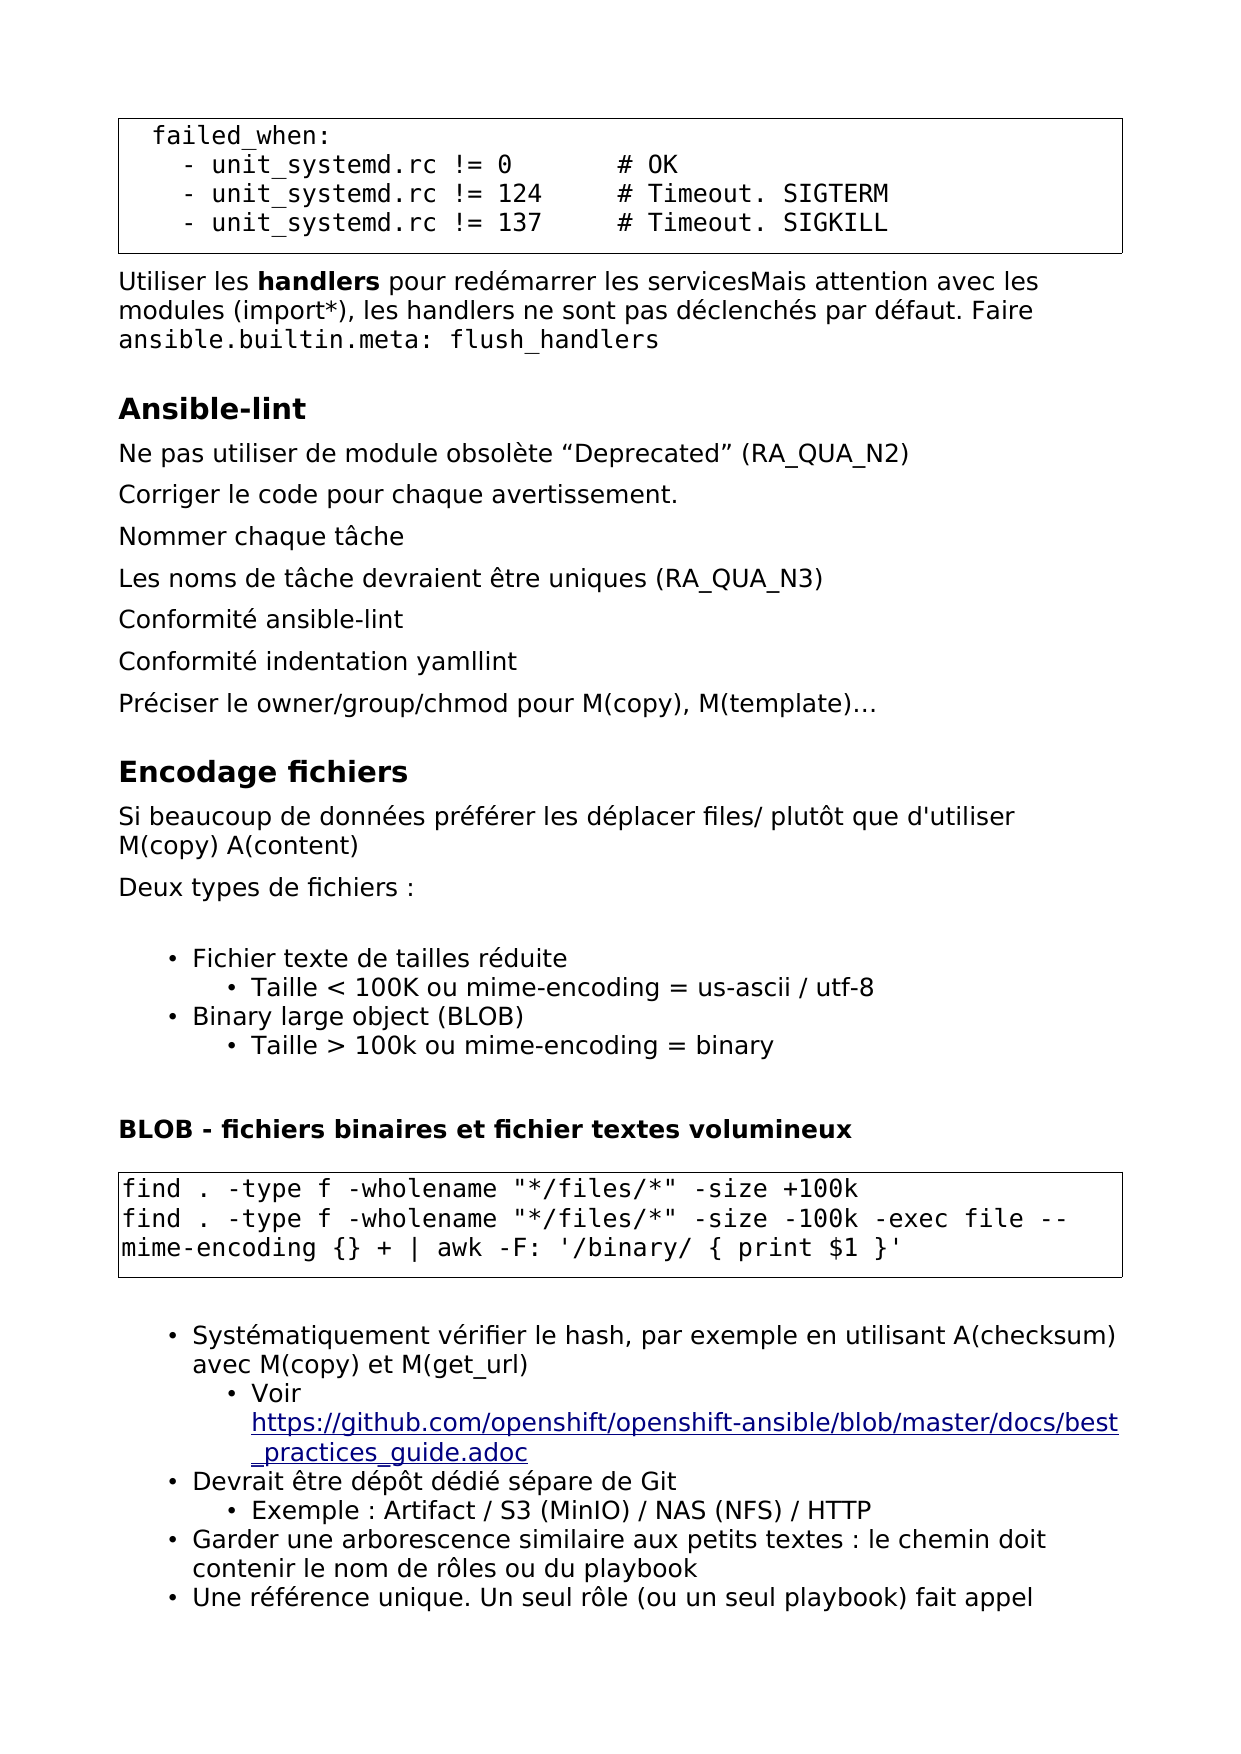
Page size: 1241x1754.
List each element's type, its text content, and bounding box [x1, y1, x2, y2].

text Les noms de tâche devraient être uniques (RA_QUA_N3) [118, 564, 1122, 593]
subtitle BLOB - fichiers binaires et fichier textes volumineux [118, 1115, 1122, 1144]
list Binary large object (BLOB) [177, 1002, 1122, 1031]
list Une référence unique. Un seul rôle (ou un seul playbook) fait appel [177, 1584, 1122, 1613]
list Systématiquement vérifier le hash, par exemple en utilisant A(checksum) avec M(copy) et M(get_url) [177, 1321, 1122, 1379]
text Conformité indentation yamllint [118, 647, 1122, 676]
table_header failed_when: - unit_systemd.rc != 0 # OK - unit_systemd.rc != 124 # Timeout. SIGTERM - unit_systemd.rc != 137 # Timeout. SIGKILL [119, 119, 1122, 252]
list Fichier texte de tailles réduite [177, 944, 1122, 973]
list Exemple : Artifact / S3 (MinIO) / NAS (NFS) / HTTP [236, 1496, 1122, 1525]
text Ne pas utiliser de module obsolète “Deprecated” (RA_QUA_N2) [118, 439, 1122, 468]
text Conformité ansible-lint [118, 606, 1122, 635]
list Taille > 100k ou mime-encoding = binary [236, 1031, 1122, 1061]
text Deux types de fichiers : [118, 873, 1122, 902]
table_header find . -type f -wholename "*/files/*" -size +100k find . -type f -wholename "*/files/*" -size -100k -exec file --mime-encoding {} + | awk -F: '/binary/ { print $1 }' [119, 1173, 1122, 1277]
subtitle Ansible-lint [118, 392, 1122, 426]
list Voir https://github.com/openshift/openshift-ansible/blob/master/docs/best_practices_guide.adoc [236, 1379, 1122, 1467]
list Garder une arborescence similaire aux petits textes : le chemin doit contenir le nom de rôles ou du playbook [177, 1525, 1122, 1584]
list Taille < 100K ou mime-encoding = us-ascii / utf-8 [236, 973, 1122, 1002]
text Utiliser les handlers pour redémarrer les servicesMais attention avec les modules (import*), les handlers ne sont pas déclenchés par défaut. Faire ansible.builtin.meta: flush_handlers [118, 267, 1122, 355]
text Corriger le code pour chaque avertissement. [118, 481, 1122, 510]
subtitle Encodage fichiers [118, 756, 1122, 789]
text Nommer chaque tâche [118, 522, 1122, 551]
text Si beaucoup de données préférer les déplacer files/ plutôt que d'utiliser M(copy) A(content) [118, 802, 1122, 860]
text Préciser le owner/group/chmod pour M(copy), M(template)… [118, 689, 1122, 718]
list Devrait être dépôt dédié sépare de Git [177, 1467, 1122, 1496]
